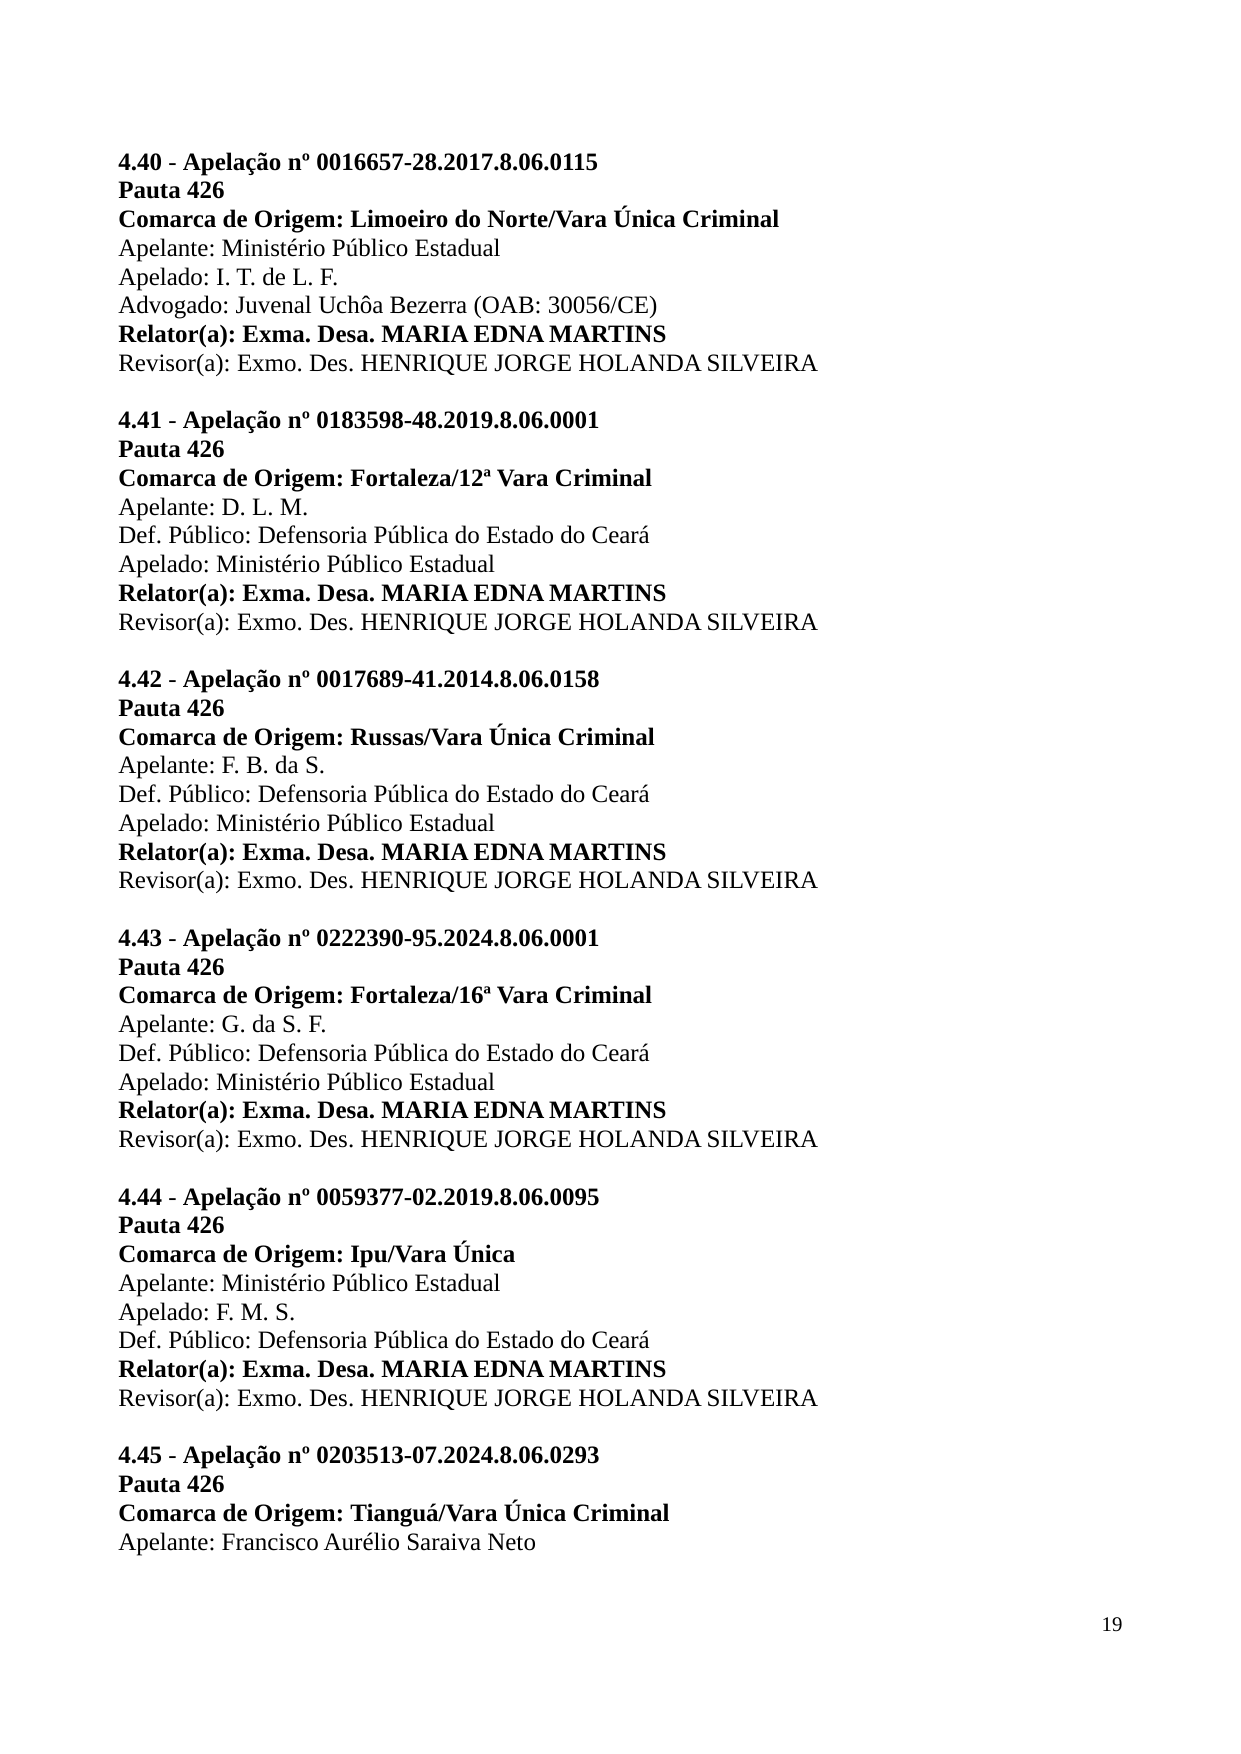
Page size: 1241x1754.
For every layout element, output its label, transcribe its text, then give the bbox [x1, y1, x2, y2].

text Revisor(a): Exmo. Des. HENRIQUE JORGE HOLANDA SILVEIRA [118, 866, 1122, 894]
text Apelante: Ministério Público Estadual [118, 1268, 1122, 1297]
text Pauta 426 [118, 434, 1122, 463]
text Relator(a): Exma. Desa. MARIA EDNA MARTINS [118, 1354, 1122, 1383]
text Apelado: I. T. de L. F. [118, 262, 1122, 291]
text Pauta 426 [118, 176, 1122, 204]
text 4.42 - Apelação nº 0017689-41.2014.8.06.0158 [118, 664, 1122, 693]
text Pauta 426 [118, 1469, 1122, 1498]
text Pauta 426 [118, 693, 1122, 722]
text Comarca de Origem: Tianguá/Vara Única Criminal [118, 1498, 1122, 1527]
text Apelante: D. L. M. [118, 492, 1122, 521]
text Revisor(a): Exmo. Des. HENRIQUE JORGE HOLANDA SILVEIRA [118, 1124, 1122, 1153]
text Def. Público: Defensoria Pública do Estado do Ceará [118, 1326, 1122, 1354]
text Relator(a): Exma. Desa. MARIA EDNA MARTINS [118, 319, 1122, 348]
text 4.45 - Apelação nº 0203513-07.2024.8.06.0293 [118, 1441, 1122, 1469]
text Pauta 426 [118, 952, 1122, 981]
text Comarca de Origem: Limoeiro do Norte/Vara Única Criminal [118, 204, 1122, 233]
text Revisor(a): Exmo. Des. HENRIQUE JORGE HOLANDA SILVEIRA [118, 348, 1122, 377]
text Def. Público: Defensoria Pública do Estado do Ceará [118, 1038, 1122, 1067]
text 4.43 - Apelação nº 0222390-95.2024.8.06.0001 [118, 923, 1122, 952]
text Apelante: F. B. da S. [118, 751, 1122, 779]
text 4.40 - Apelação nº 0016657-28.2017.8.06.0115 [118, 147, 1122, 176]
text Apelante: G. da S. F. [118, 1009, 1122, 1038]
text Relator(a): Exma. Desa. MARIA EDNA MARTINS [118, 837, 1122, 866]
text Def. Público: Defensoria Pública do Estado do Ceará [118, 779, 1122, 808]
text Revisor(a): Exmo. Des. HENRIQUE JORGE HOLANDA SILVEIRA [118, 607, 1122, 636]
text Comarca de Origem: Russas/Vara Única Criminal [118, 722, 1122, 751]
text Comarca de Origem: Fortaleza/12ª Vara Criminal [118, 463, 1122, 492]
text Revisor(a): Exmo. Des. HENRIQUE JORGE HOLANDA SILVEIRA [118, 1383, 1122, 1412]
text Apelado: Ministério Público Estadual [118, 808, 1122, 837]
text Comarca de Origem: Fortaleza/16ª Vara Criminal [118, 981, 1122, 1009]
text 4.44 - Apelação nº 0059377-02.2019.8.06.0095 [118, 1182, 1122, 1211]
text Apelado: F. M. S. [118, 1297, 1122, 1326]
text Apelante: Ministério Público Estadual [118, 233, 1122, 262]
text Apelado: Ministério Público Estadual [118, 549, 1122, 578]
text 4.41 - Apelação nº 0183598-48.2019.8.06.0001 [118, 406, 1122, 434]
text Relator(a): Exma. Desa. MARIA EDNA MARTINS [118, 1096, 1122, 1124]
text Apelante: Francisco Aurélio Saraiva Neto [118, 1527, 1122, 1556]
text Relator(a): Exma. Desa. MARIA EDNA MARTINS [118, 578, 1122, 607]
text Comarca de Origem: Ipu/Vara Única [118, 1239, 1122, 1268]
text Pauta 426 [118, 1211, 1122, 1239]
text Apelado: Ministério Público Estadual [118, 1067, 1122, 1096]
text Def. Público: Defensoria Pública do Estado do Ceará [118, 521, 1122, 549]
text Advogado: Juvenal Uchôa Bezerra (OAB: 30056/CE) [118, 291, 1122, 319]
